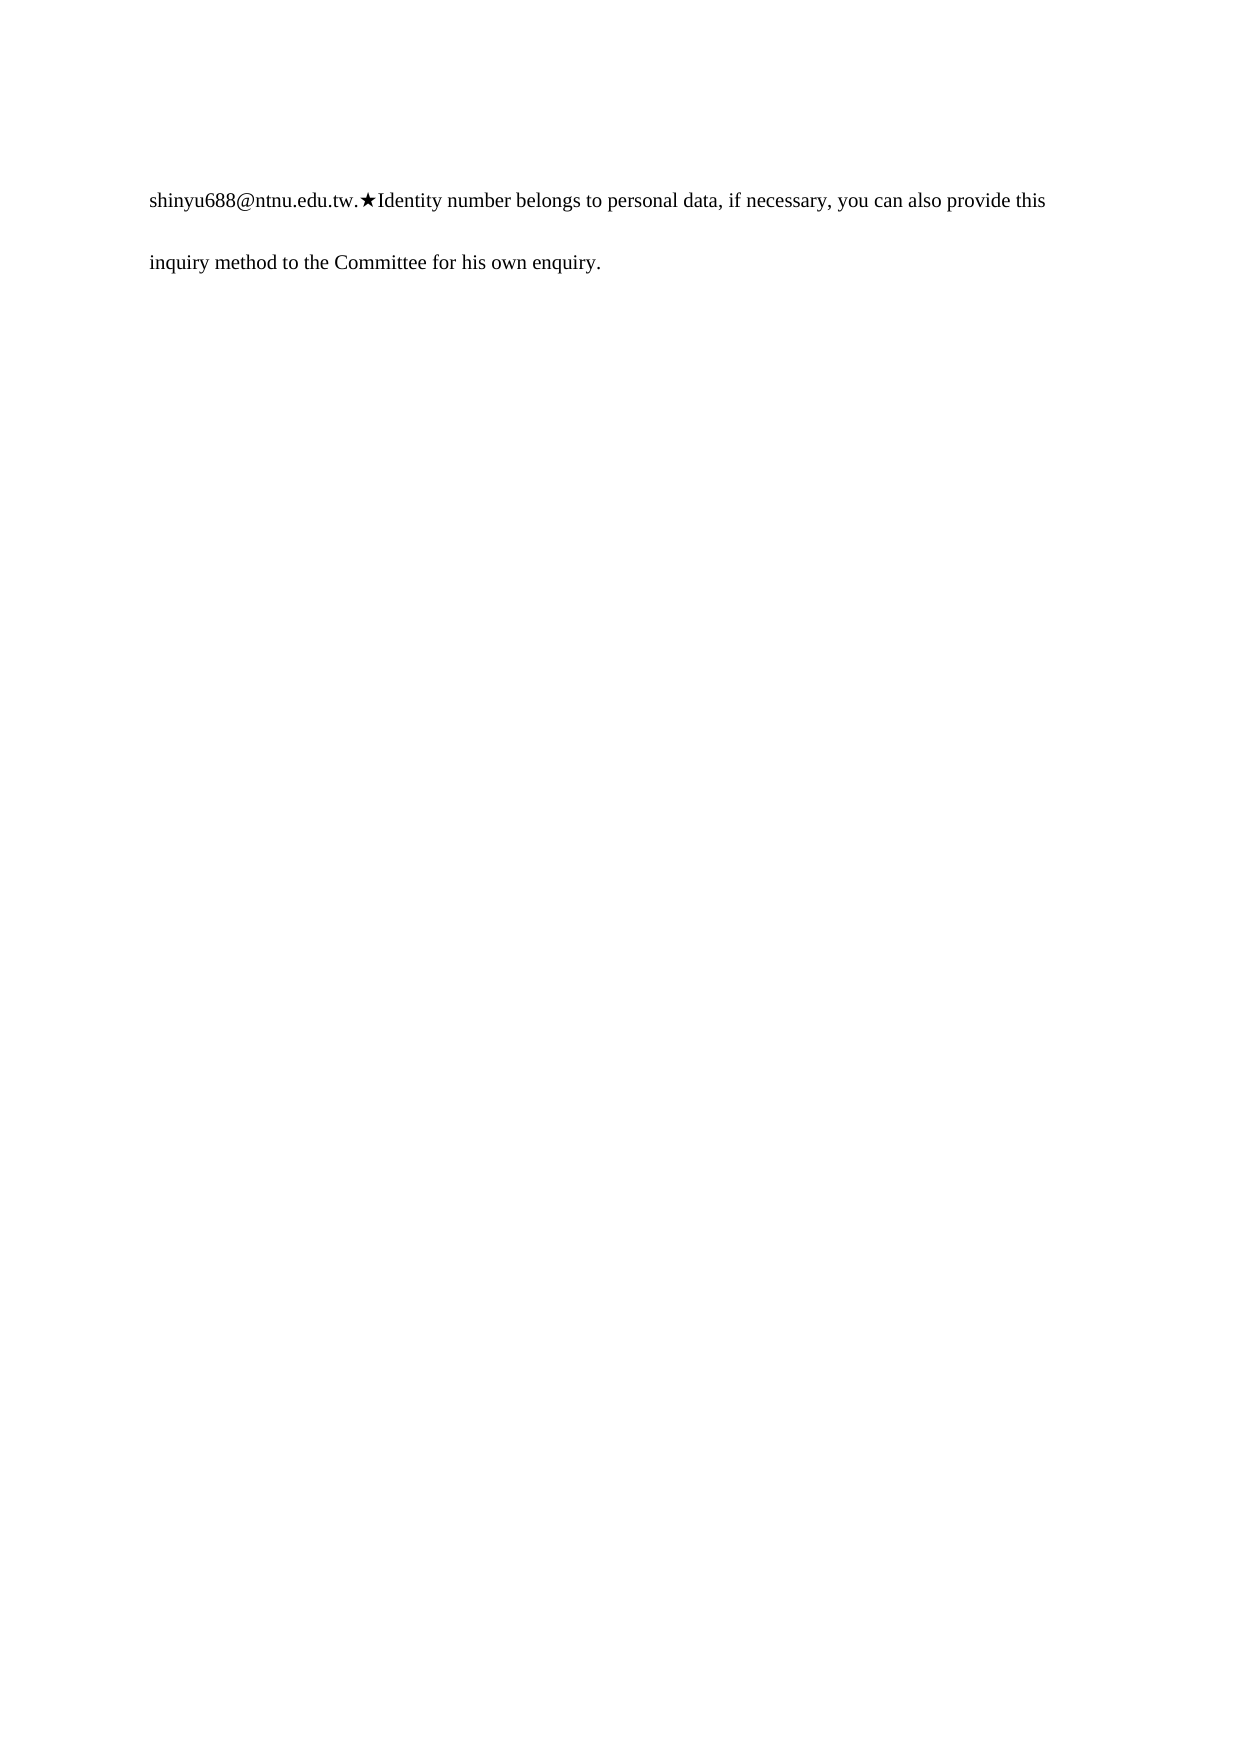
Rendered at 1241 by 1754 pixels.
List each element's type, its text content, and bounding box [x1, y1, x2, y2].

table_cell shinyu688@ntnu.edu.tw.★Identity number belongs to personal data, if necessary, you can also provide this inquiry method to the Committee for his own enquiry. [92, 158, 1111, 283]
table_cell [1111, 158, 1148, 283]
